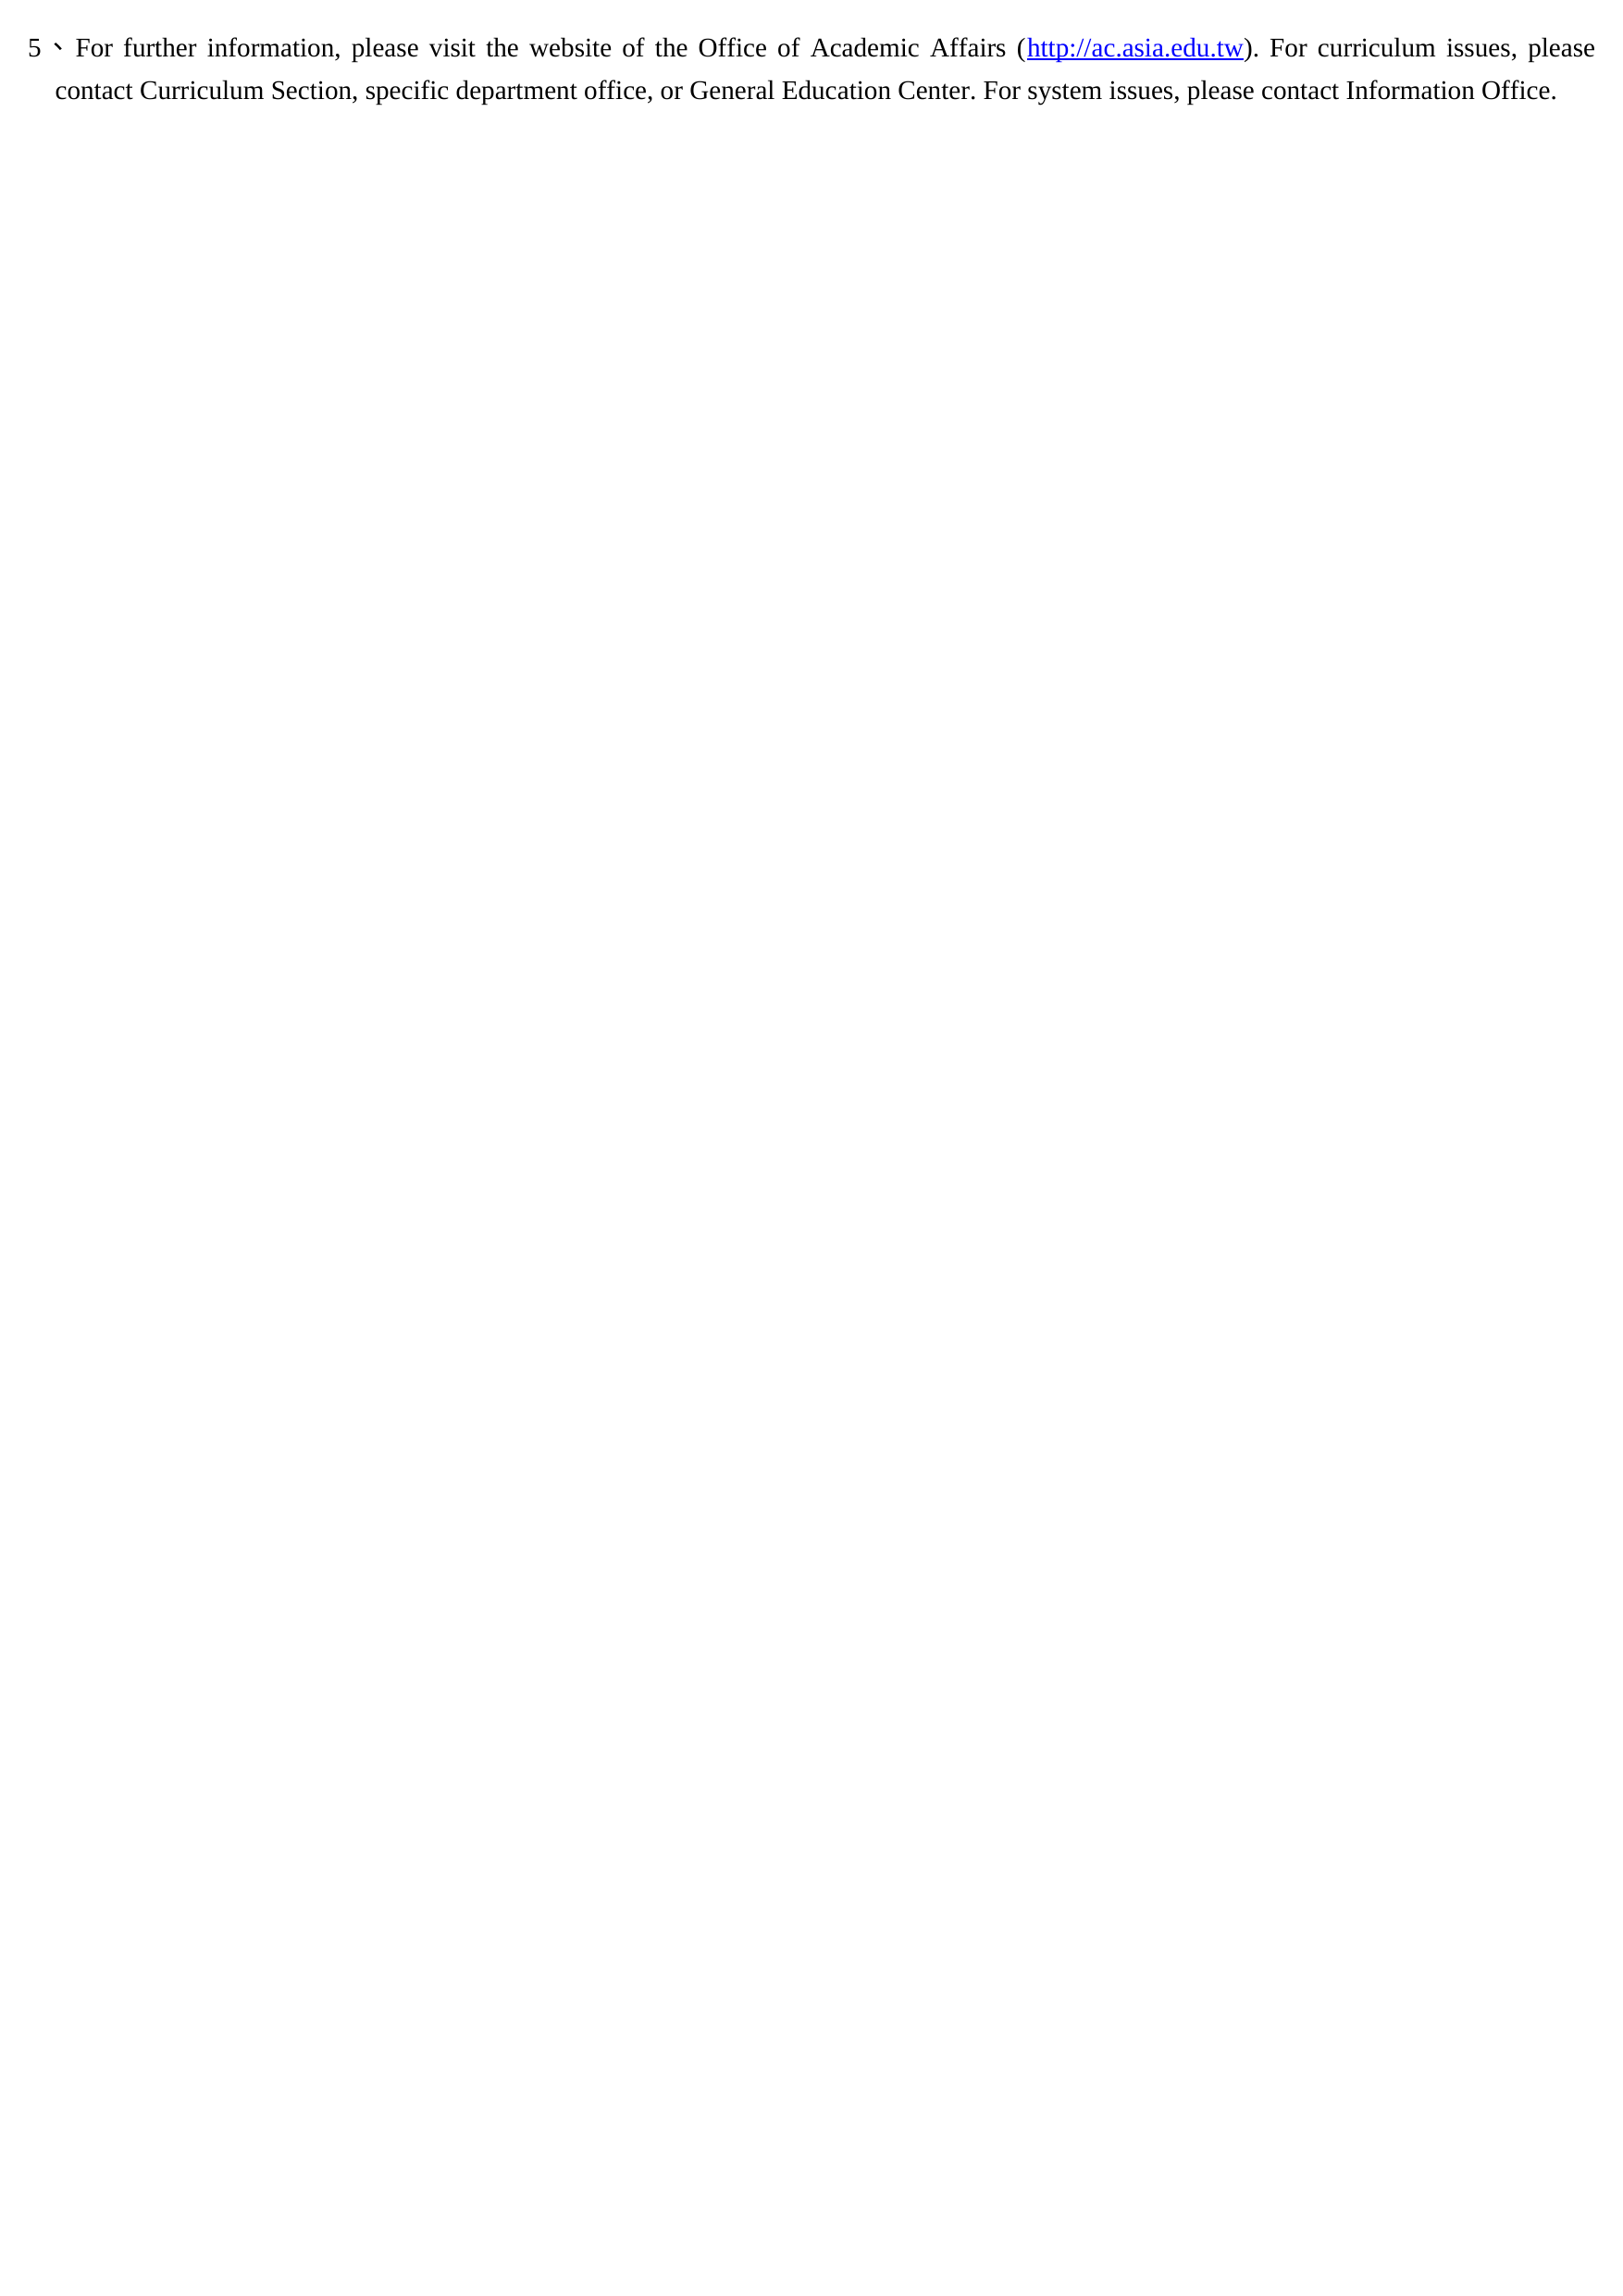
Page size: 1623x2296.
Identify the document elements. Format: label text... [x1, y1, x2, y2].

text 5、For further information, please visit the website of the Office of Academic Affairs (http://ac.asia.edu.tw). For curriculum issues, please contact Curriculum Section, specific department office, or General Education Center. For system issues, please contact Information Office. [28, 23, 1595, 107]
